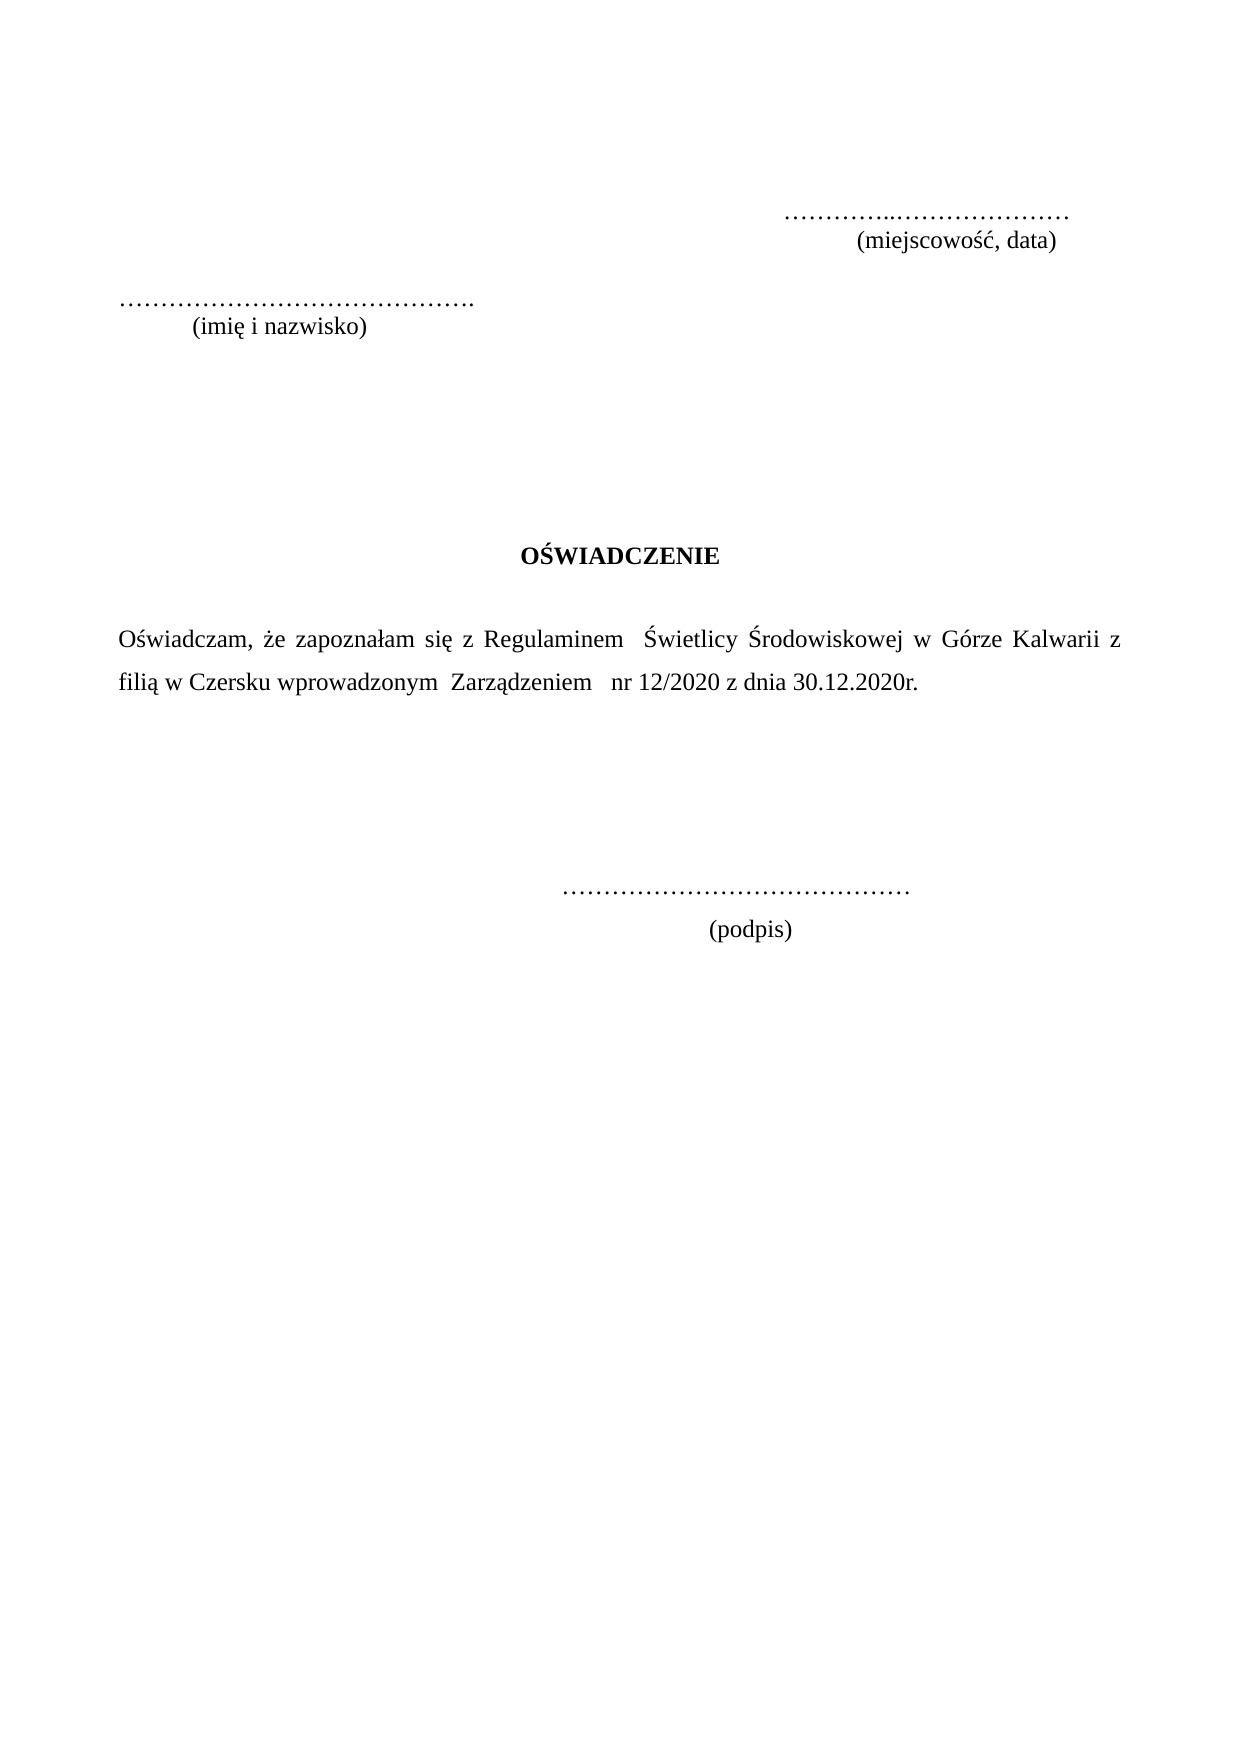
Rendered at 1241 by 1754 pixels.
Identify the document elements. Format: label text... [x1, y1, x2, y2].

text (miejscowość, data) [118, 225, 1122, 254]
text Oświadczam, że zapoznałam się z Regulaminem Świetlicy Środowiskowej w Górze Kalwarii z filią w Czersku wprowadzonym Zarządzeniem nr 12/2020 z dnia 30.12.2020r. [118, 624, 1122, 696]
text …………..………………… [118, 196, 1122, 225]
text (imię i nazwisko) [118, 311, 1122, 340]
text …………………………………… (podpis) [118, 871, 1122, 943]
text OŚWIADCZENIE [118, 541, 1122, 570]
text ……………………………………. [118, 283, 1122, 311]
